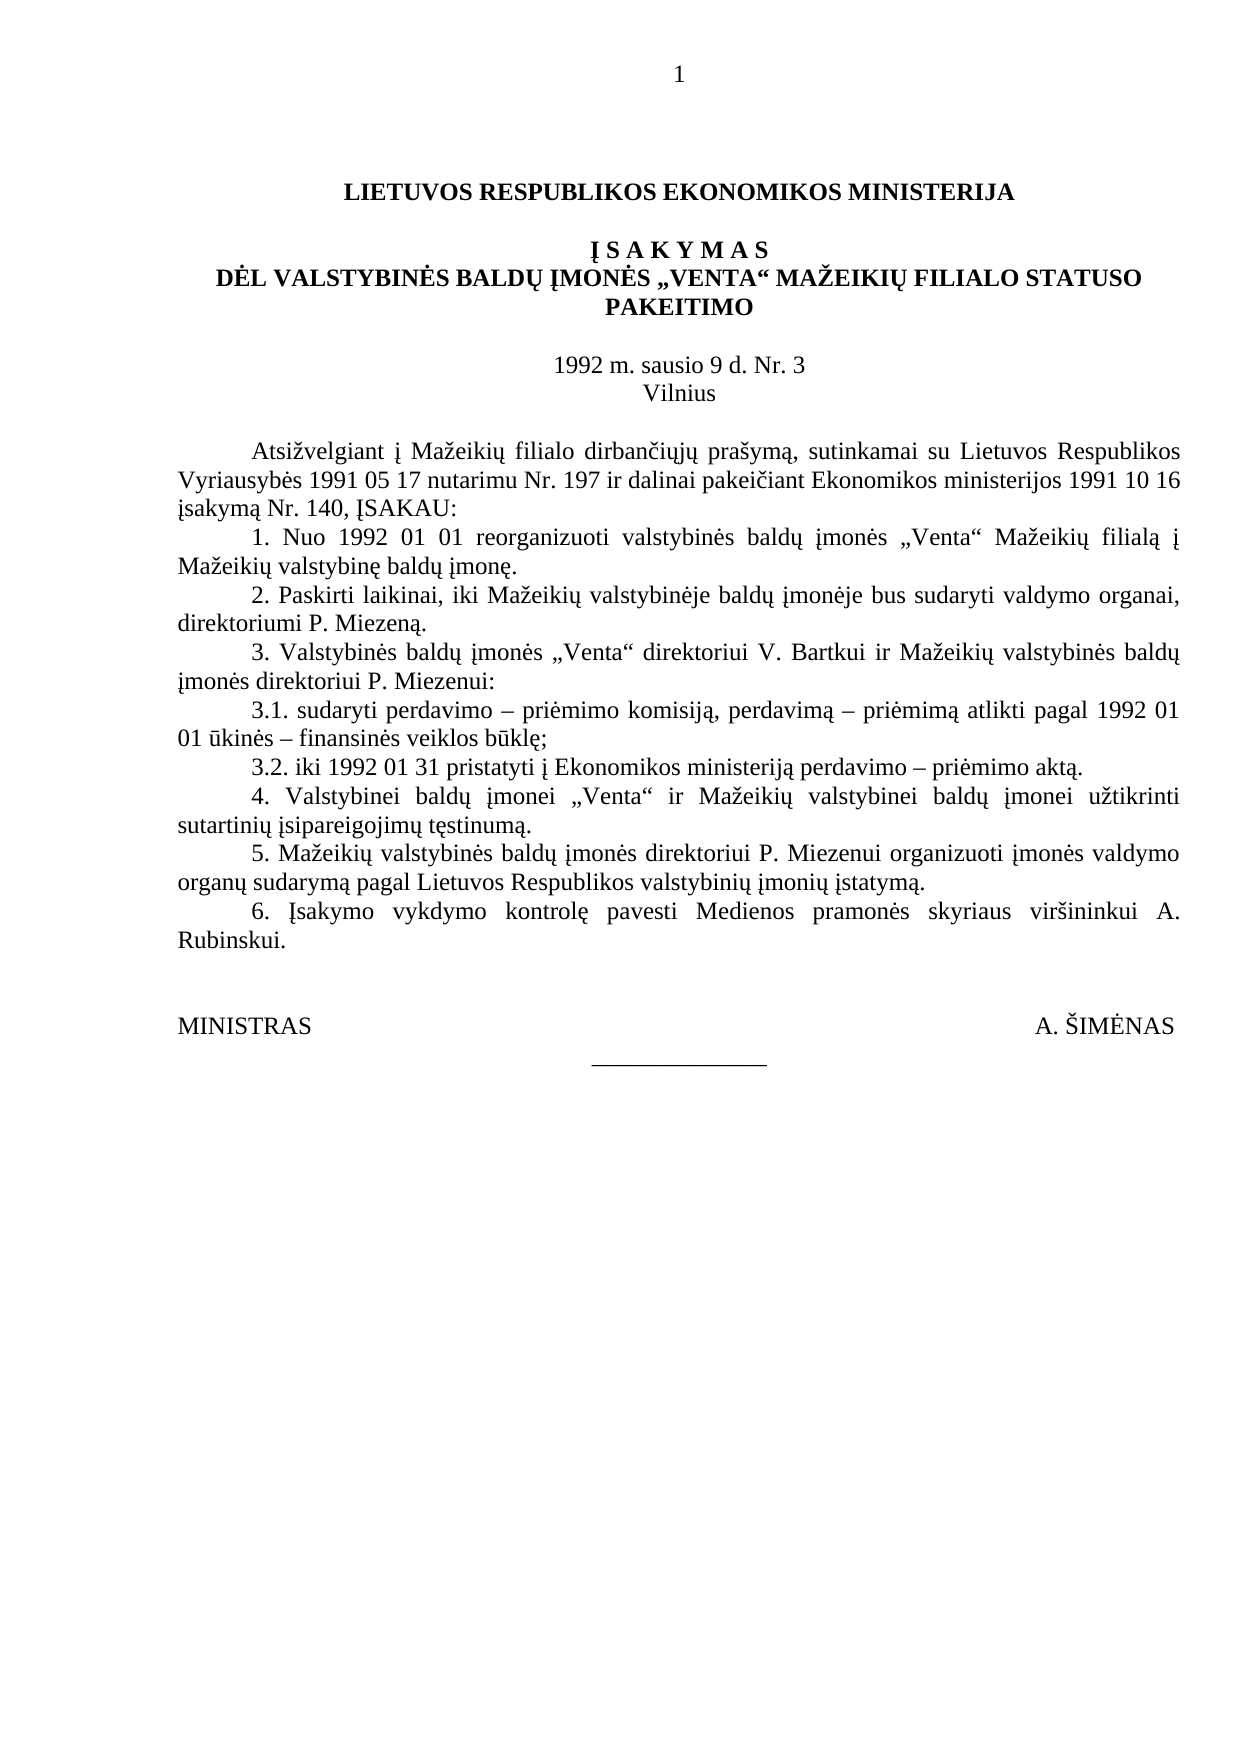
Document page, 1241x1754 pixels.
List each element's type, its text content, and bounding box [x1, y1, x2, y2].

text Vilnius [177, 378, 1181, 407]
text MINISTRAS A. ŠIMĖNAS [177, 1011, 1181, 1040]
text Į S A K Y M A S [177, 235, 1181, 263]
text 3. Valstybinės baldų įmonės „Venta“ direktoriui V. Bartkui ir Mažeikių valstybinės baldų įmonės direktoriui P. Miezenui: [177, 637, 1181, 695]
text ______________ [177, 1040, 1181, 1068]
text 1. Nuo 1992 01 01 reorganizuoti valstybinės baldų įmonės „Venta“ Mažeikių filialą į Mažeikių valstybinę baldų įmonę. [177, 522, 1181, 580]
text 3.2. iki 1992 01 31 pristatyti į Ekonomikos ministeriją perdavimo – priėmimo aktą. [177, 752, 1181, 781]
text Atsižvelgiant į Mažeikių filialo dirbančiųjų prašymą, sutinkamai su Lietuvos Respublikos Vyriausybės 1991 05 17 nutarimu Nr. 197 ir dalinai pakeičiant Ekonomikos ministerijos 1991 10 16 įsakymą Nr. 140, ĮSAKAU: [177, 436, 1181, 522]
text 6. Įsakymo vykdymo kontrolę pavesti Medienos pramonės skyriaus viršininkui A. Rubinskui. [177, 896, 1181, 953]
text 5. Mažeikių valstybinės baldų įmonės direktoriui P. Miezenui organizuoti įmonės valdymo organų sudarymą pagal Lietuvos Respublikos valstybinių įmonių įstatymą. [177, 838, 1181, 896]
text 1992 m. sausio 9 d. Nr. 3 [177, 350, 1181, 378]
text LIETUVOS RESPUBLIKOS EKONOMIKOS MINISTERIJA [177, 177, 1181, 206]
text DĖL VALSTYBINĖS BALDŲ ĮMONĖS „VENTA“ MAŽEIKIŲ FILIALO STATUSO PAKEITIMO [177, 263, 1181, 321]
text 2. Paskirti laikinai, iki Mažeikių valstybinėje baldų įmonėje bus sudaryti valdymo organai, direktoriumi P. Miezeną. [177, 580, 1181, 637]
text 4. Valstybinei baldų įmonei „Venta“ ir Mažeikių valstybinei baldų įmonei užtikrinti sutartinių įsipareigojimų tęstinumą. [177, 781, 1181, 838]
text 3.1. sudaryti perdavimo – priėmimo komisiją, perdavimą – priėmimą atlikti pagal 1992 01 01 ūkinės – finansinės veiklos būklę; [177, 695, 1181, 752]
